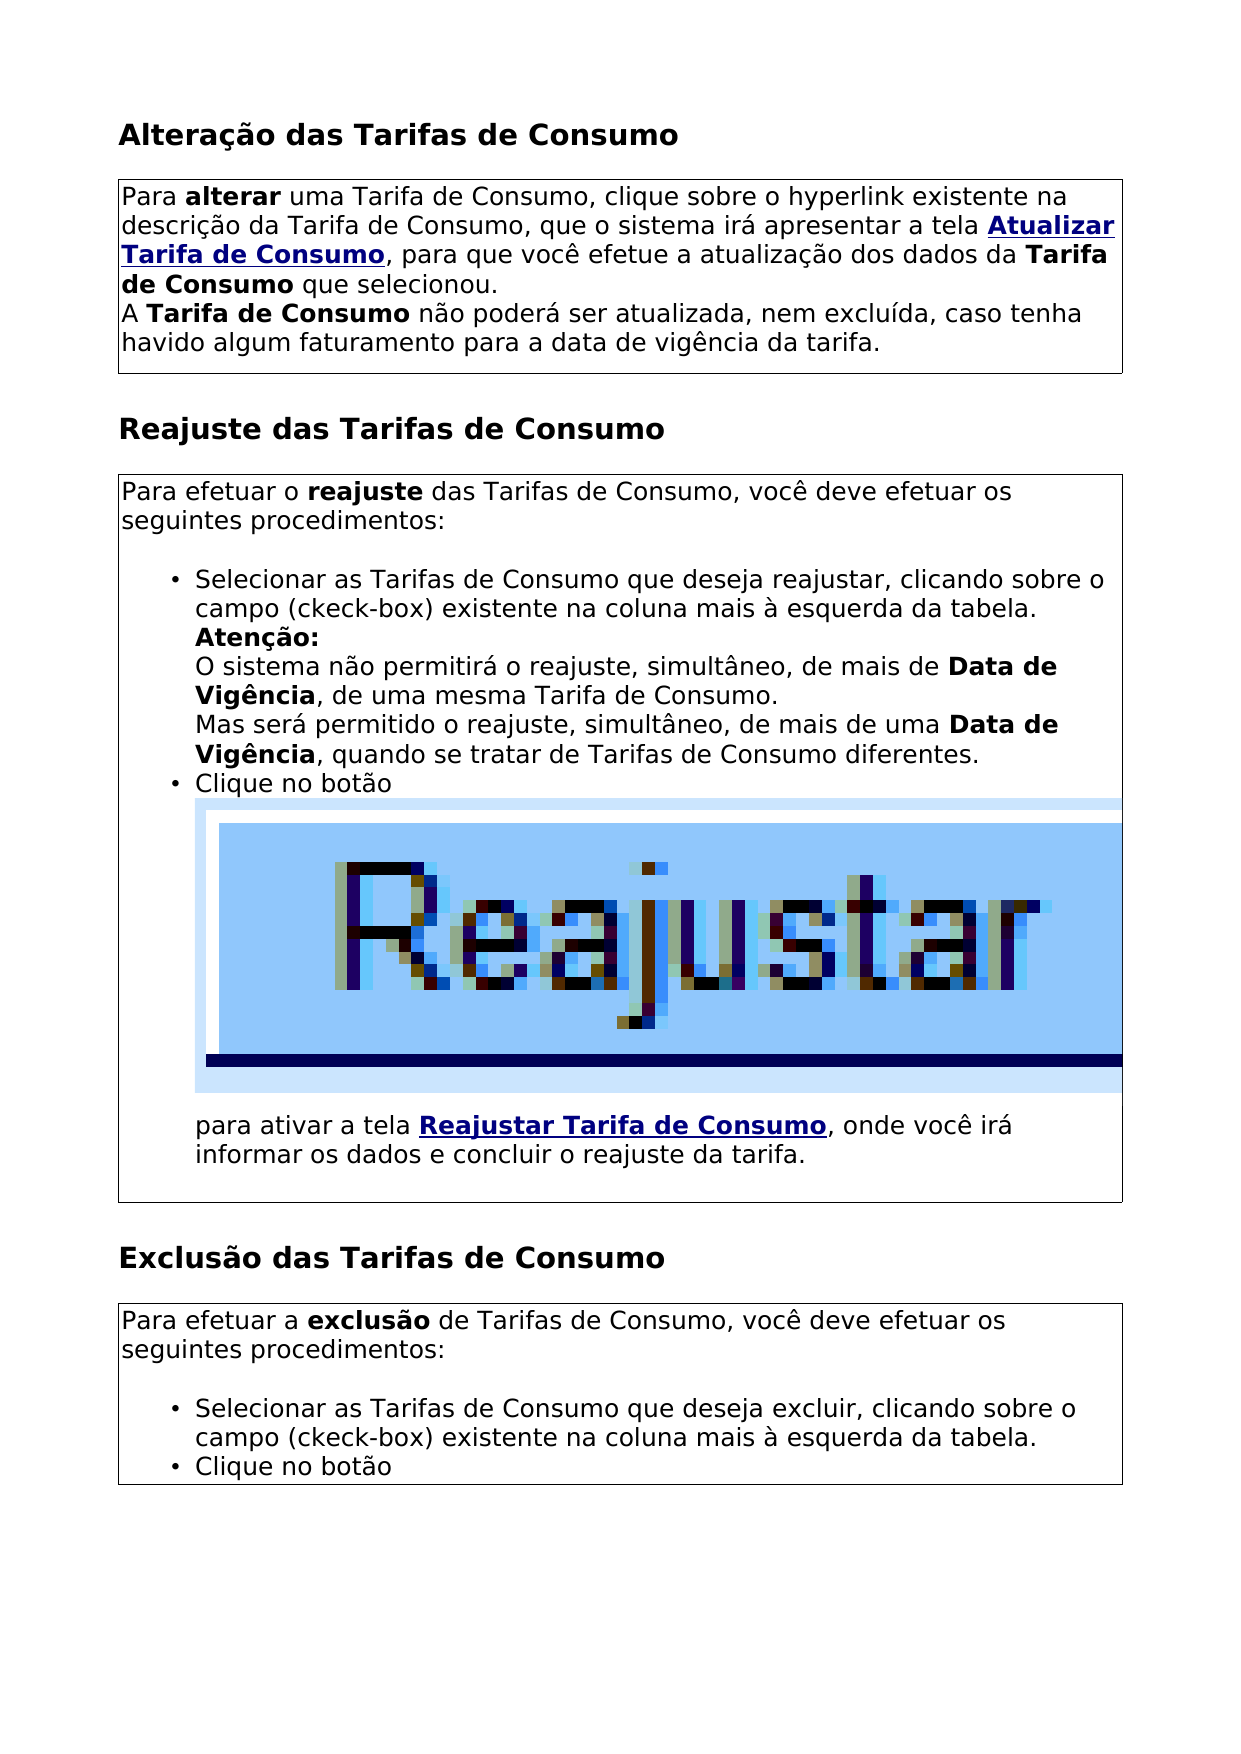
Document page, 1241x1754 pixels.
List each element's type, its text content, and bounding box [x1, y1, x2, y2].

subtitle Reajuste das Tarifas de Consumo [118, 413, 1122, 447]
subtitle Alteração das Tarifas de Consumo [118, 118, 1122, 152]
subtitle Exclusão das Tarifas de Consumo [118, 1242, 1122, 1276]
table_header Para efetuar o reajuste das Tarifas de Consumo, você deve efetuar os seguintes procedimentos: Selecionar as Tarifas de Consumo que deseja reajustar, clicando sobre o campo (ckeck-box) existente na coluna mais à esquerda da tabela. Atenção: O sistema não permitirá o reajuste, simultâneo, de mais de Data de Vigência, de uma mesma Tarifa de Consumo. Mas será permitido o reajuste, simultâneo, de mais de uma Data de Vigência, quando se tratar de Tarifas de Consumo diferentes. Clique no botão para ativar a tela Reajustar Tarifa de Consumo, onde você irá informar os dados e concluir o reajuste da tarifa. [119, 475, 1122, 1202]
table_header Para efetuar a exclusão de Tarifas de Consumo, você deve efetuar os seguintes procedimentos: Selecionar as Tarifas de Consumo que deseja excluir, clicando sobre o campo (ckeck-box) existente na coluna mais à esquerda da tabela. Clique no botão [119, 1304, 1122, 1484]
table_header Para alterar uma Tarifa de Consumo, clique sobre o hyperlink existente na descrição da Tarifa de Consumo, que o sistema irá apresentar a tela Atualizar Tarifa de Consumo, para que você efetue a atualização dos dados da Tarifa de Consumo que selecionou. A Tarifa de Consumo não poderá ser atualizada, nem excluída, caso tenha havido algum faturamento para a data de vigência da tarifa. [119, 180, 1122, 373]
picture [194, 798, 1123, 1106]
